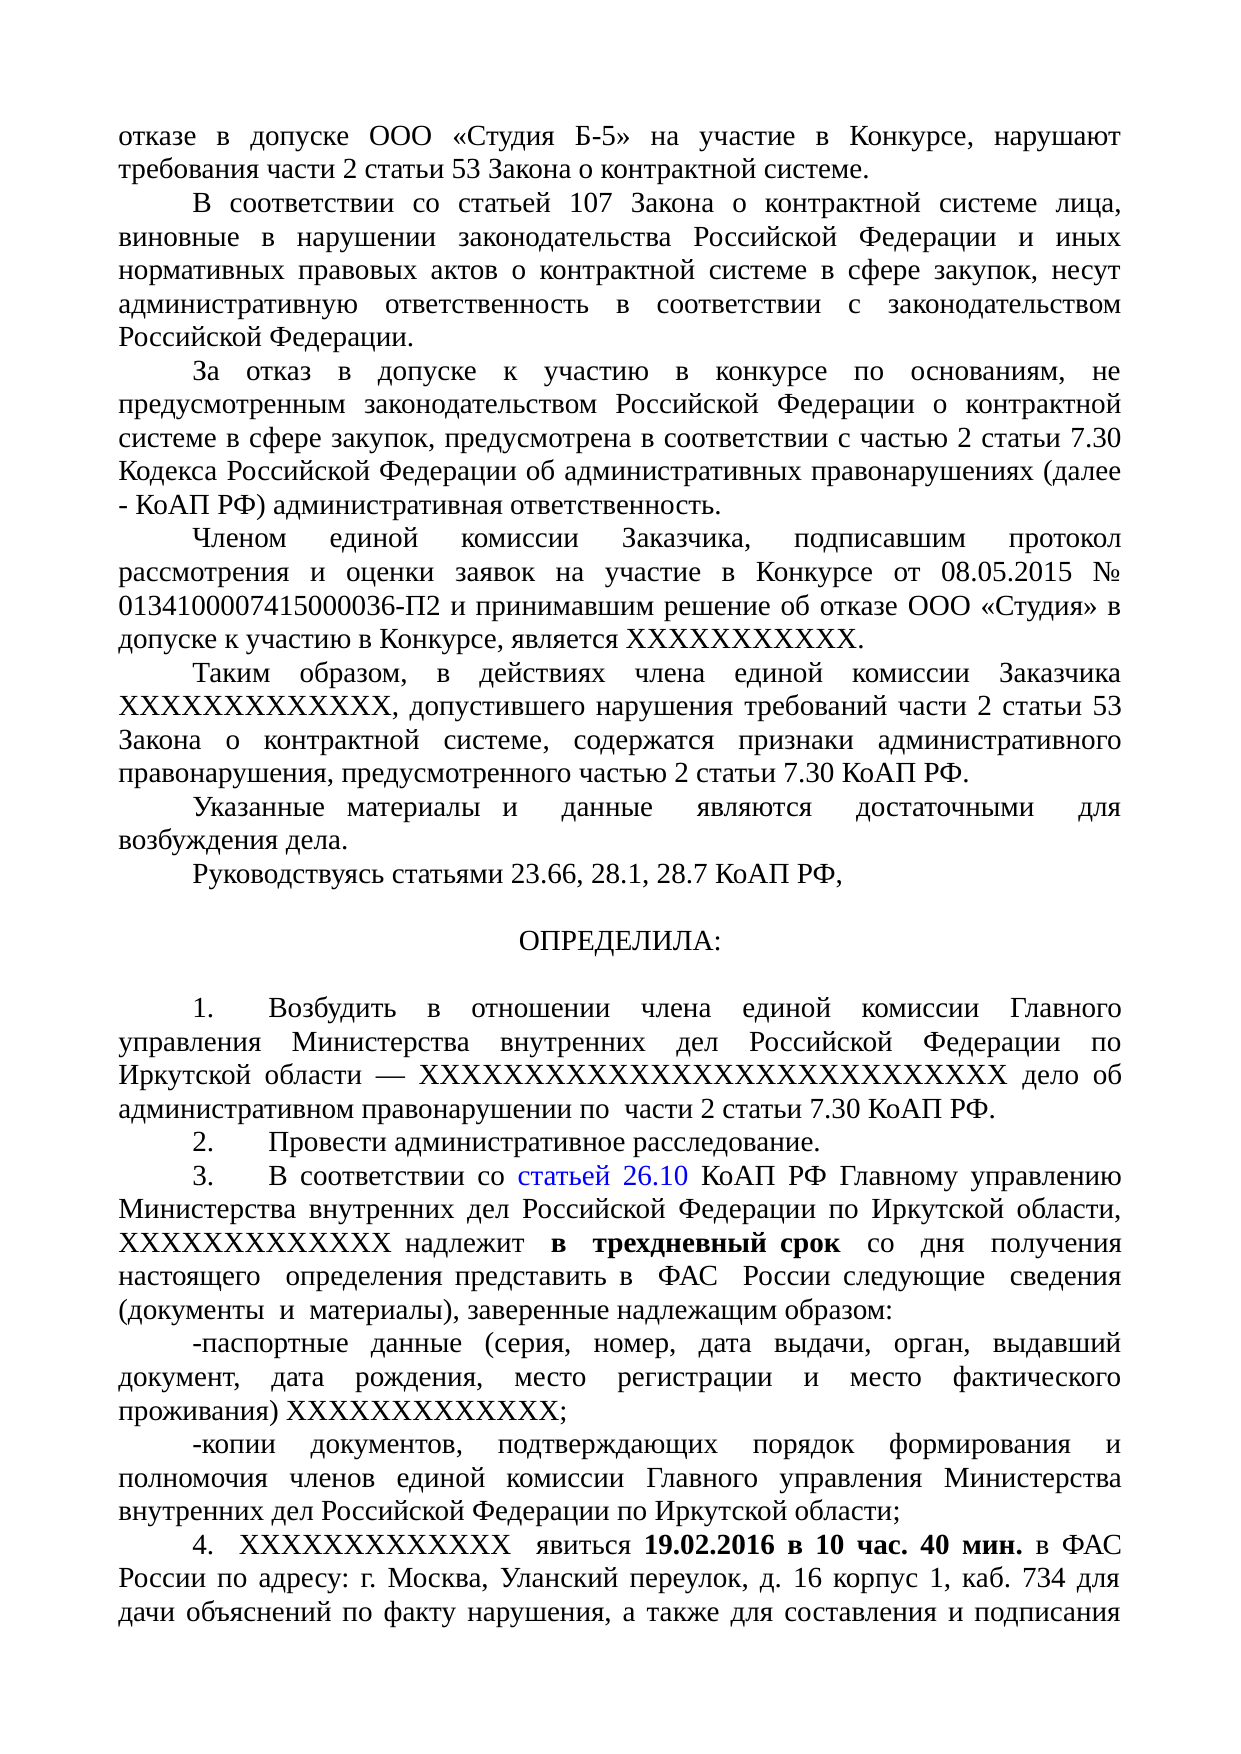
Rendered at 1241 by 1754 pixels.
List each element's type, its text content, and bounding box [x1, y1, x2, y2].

text Указанные материалы и данные являются достаточными для возбуждения дела. [118, 789, 1122, 856]
text отказе в допуске ООО «Студия Б-5» на участие в Конкурсе, нарушают требования части 2 статьи 53 Закона о контрактной системе. [118, 118, 1122, 185]
text Руководствуясь статьями 23.66, 28.1, 28.7 КоАП РФ, [118, 856, 1122, 889]
text В соответствии со статьей 107 Закона о контрактной системе лица, виновные в нарушении законодательства Российской Федерации и иных нормативных правовых актов о контрактной системе в сфере закупок, несут административную ответственность в соответствии с законодательством Российской Федерации. [118, 185, 1122, 353]
list 4. XXXXXXXXXXXXX явиться 19.02.2016 в 10 час. 40 мин. в ФАС России по адресу: г. Москва, Уланский переулок, д. 16 корпус 1, каб. 734 для дачи объяснений по факту нарушения, а также для составления и подписания [118, 1527, 1122, 1627]
text Членом единой комиссии Заказчика, подписавшим протокол рассмотрения и оценки заявок на участие в Конкурсе от 08.05.2015 № 0134100007415000036-П2 и принимавшим решение об отказе ООО «Студия» в допуске к участию в Конкурсе, является XXXXXXXXXXX. [118, 521, 1122, 655]
text ОПРЕДЕЛИЛА: [118, 923, 1122, 957]
list В соответствии со статьей 26.10 КоАП РФ Главному управлению Министерства внутренних дел Российской Федерации по Иркутской области, XXXXXXXXXXXXX надлежит в трехдневный срок со дня получения настоящего определения представить в ФАС России следующие сведения (документы и материалы), заверенные надлежащим образом: [118, 1158, 1122, 1326]
list Возбудить в отношении члена единой комиссии Главного управления Министерства внутренних дел Российской Федерации по Иркутской области — XXXXXXXXXXXXXXXXXXXXXXXXXXXX дело об административном правонарушении по части 2 статьи 7.30 КоАП РФ. [118, 990, 1122, 1124]
text Таким образом, в действиях члена единой комиссии Заказчика XXXXXXXXXXXXX, допустившего нарушения требований части 2 статьи 53 Закона о контрактной системе, содержатся признаки административного правонарушения, предусмотренного частью 2 статьи 7.30 КоАП РФ. [118, 655, 1122, 789]
list Провести административное расследование. [118, 1124, 1122, 1158]
text За отказ в допуске к участию в конкурсе по основаниям, не предусмотренным законодательством Российской Федерации о контрактной системе в сфере закупок, предусмотрена в соответствии с частью 2 статьи 7.30 Кодекса Российской Федерации об административных правонарушениях (далее - КоАП РФ) административная ответственность. [118, 353, 1122, 521]
text -копии документов, подтверждающих порядок формирования и полномочия членов единой комиссии Главного управления Министерства внутренних дел Российской Федерации по Иркутской области; [118, 1426, 1122, 1527]
text -паспортные данные (серия, номер, дата выдачи, орган, выдавший документ, дата рождения, место регистрации и место фактического проживания) XXXXXXXXXXXXX; [118, 1326, 1122, 1426]
